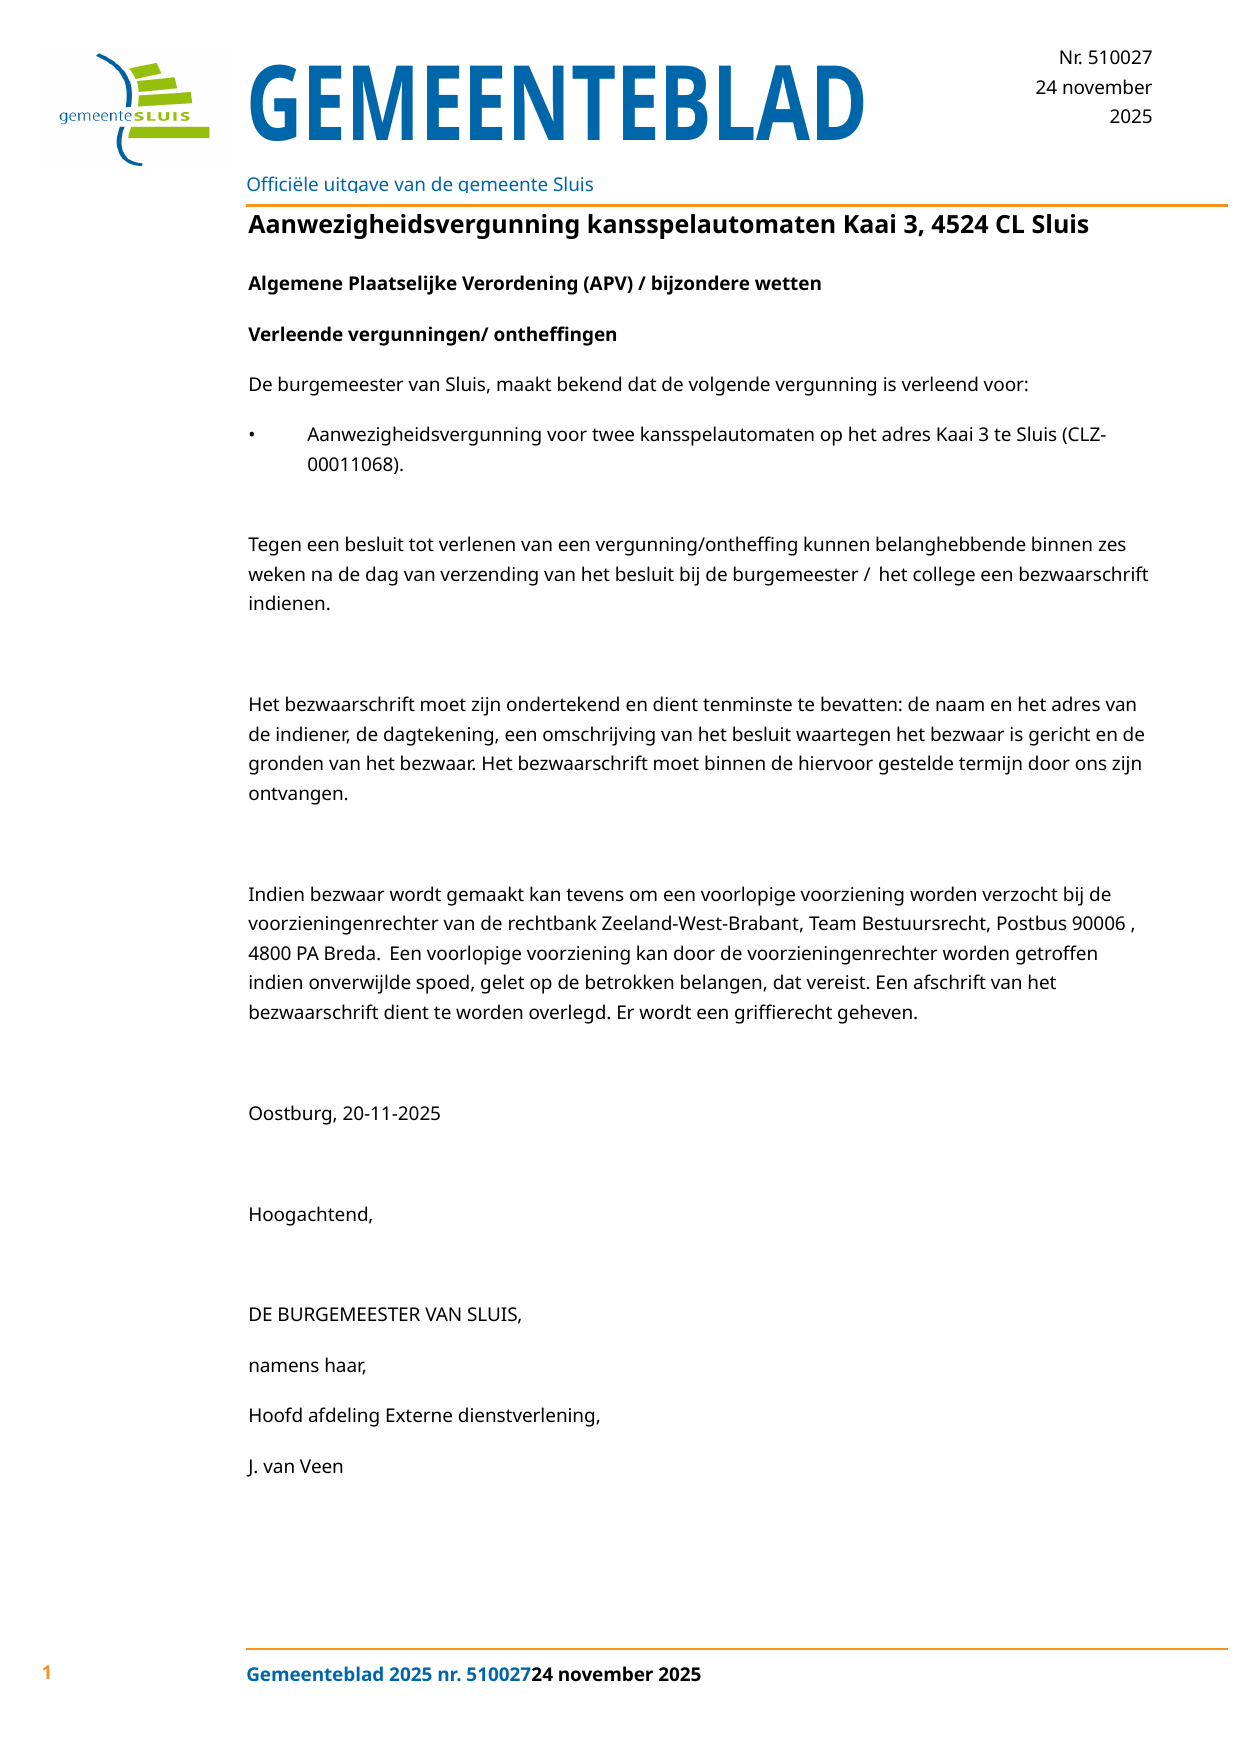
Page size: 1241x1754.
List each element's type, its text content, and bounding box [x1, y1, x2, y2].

text Indien bezwaar wordt gemaakt kan tevens om een voorlopige voorziening worden verzocht bij de voorzieningenrechter van de rechtbank Zeeland-West-Brabant, Team Bestuursrecht, Postbus 90006 , 4800 PA Breda. Een voorlopige voorziening kan door de voorzieningenrechter worden getroffen indien onverwijlde spoed, gelet op de betrokken belangen, dat vereist. Een afschrift van het bezwaarschrift dient te worden overlegd. Er wordt een griffierecht geheven. [248, 881, 1152, 1025]
text Tegen een besluit tot verlenen van een vergunning/ontheffing kunnen belanghebbende binnen zes weken na de dag van verzending van het besluit bij de burgemeester / het college een bezwaarschrift indienen. [248, 531, 1152, 616]
text namens haar, [248, 1352, 1152, 1378]
text J. van Veen [248, 1453, 1152, 1478]
text Hoofd afdeling Externe dienstverlening, [248, 1402, 1152, 1428]
picture [41, 47, 231, 172]
text Hoogachtend, [248, 1201, 1152, 1226]
text Aanwezigheidsvergunning kansspelautomaten Kaai 3, 4524 CL Sluis [248, 207, 1152, 241]
text Het bezwaarschrift moet zijn ondertekend en dient tenminste te bevatten: de naam en het adres van de indiener, de dagtekening, een omschrijving van het besluit waartegen het bezwaar is gericht en de gronden van het bezwaar. Het bezwaarschrift moet binnen de hiervoor gestelde termijn door ons zijn ontvangen. [248, 691, 1152, 806]
text Oostburg, 20-11-2025 [248, 1100, 1152, 1126]
text Algemene Plaatselijke Verordening (APV) / bijzondere wetten [248, 270, 1152, 296]
text Verleende vergunningen/ ontheffingen [248, 321, 1152, 346]
list Aanwezigheidsvergunning voor twee kansspelautomaten op het adres Kaai 3 te Sluis (CLZ-00011068). [248, 422, 1152, 477]
text DE BURGEMEESTER VAN SLUIS, [248, 1302, 1152, 1327]
text De burgemeester van Sluis, maakt bekend dat de volgende vergunning is verleend voor: [248, 371, 1152, 397]
